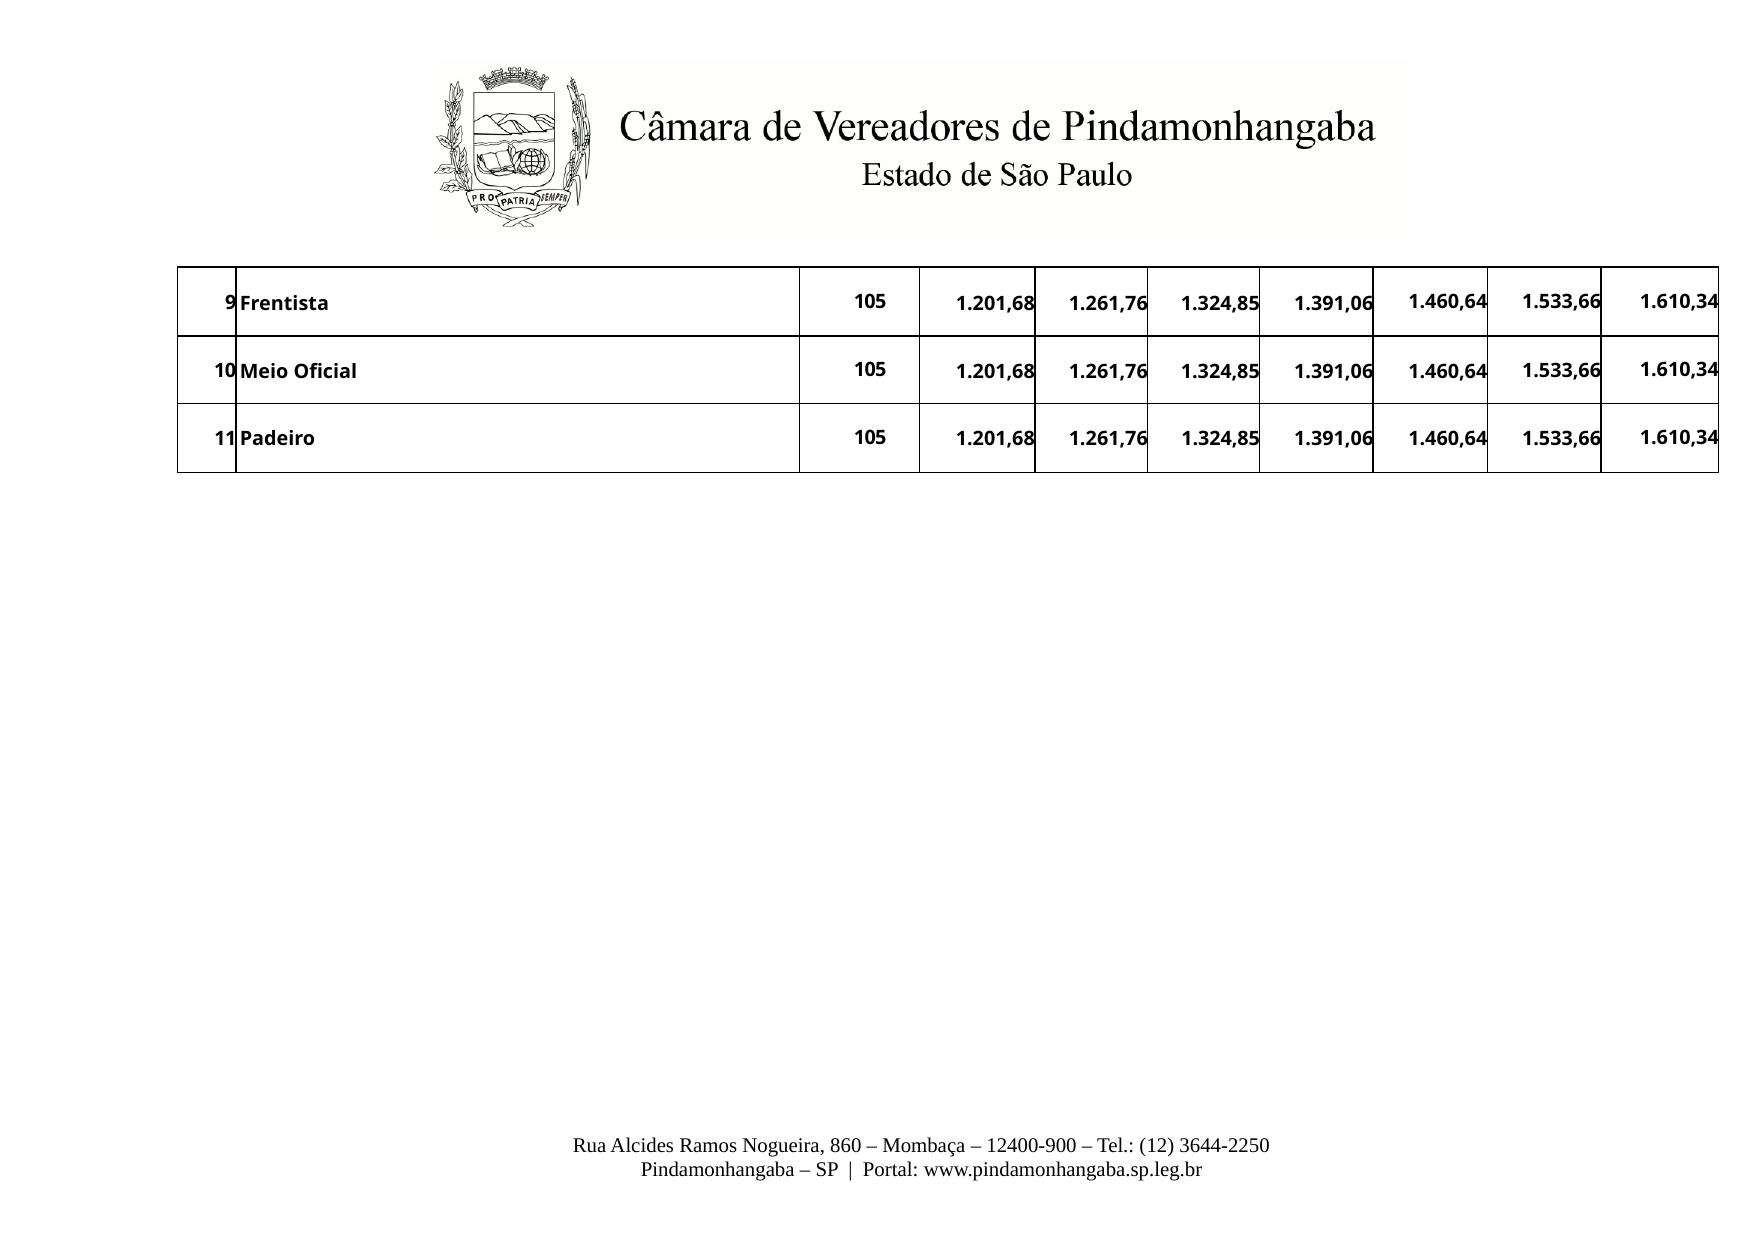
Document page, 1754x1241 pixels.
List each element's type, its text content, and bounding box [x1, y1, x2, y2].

table_cell 1.533,66 [1488, 337, 1600, 402]
table_cell 1.610,34 [1602, 268, 1718, 335]
table_cell 1.391,06 [1260, 404, 1372, 472]
table_cell 1.201,68 [920, 268, 1034, 335]
table_cell 1.460,64 [1374, 404, 1487, 472]
table_cell 1.201,68 [920, 404, 1034, 472]
table_cell 1.533,66 [1488, 404, 1600, 472]
table_cell 1.324,85 [1148, 268, 1259, 335]
table_cell 1.261,76 [1036, 337, 1147, 402]
table_cell 11 [178, 404, 235, 472]
table_cell Frentista [237, 268, 799, 335]
table_cell 1.261,76 [1036, 404, 1147, 472]
table_cell Meio Oficial [237, 337, 799, 402]
table_cell 1.324,85 [1148, 337, 1259, 402]
table_cell Padeiro [237, 404, 799, 472]
table_cell 1.610,34 [1602, 404, 1718, 472]
table_cell 10 [178, 337, 235, 402]
table_cell 1.391,06 [1260, 268, 1372, 335]
table_cell 1.261,76 [1036, 268, 1147, 335]
table_cell 105 [800, 404, 919, 472]
table_cell 9 [178, 268, 235, 335]
table_cell 105 [800, 337, 919, 402]
table_cell 1.460,64 [1374, 268, 1487, 335]
table_cell 1.533,66 [1488, 268, 1600, 335]
picture [434, 59, 1409, 236]
table_cell 1.201,68 [920, 337, 1034, 402]
table_cell 105 [800, 268, 919, 335]
table_cell 1.610,34 [1602, 337, 1718, 402]
table_cell 1.460,64 [1374, 337, 1487, 402]
table_cell 1.391,06 [1260, 337, 1372, 402]
table_cell 1.324,85 [1148, 404, 1259, 472]
